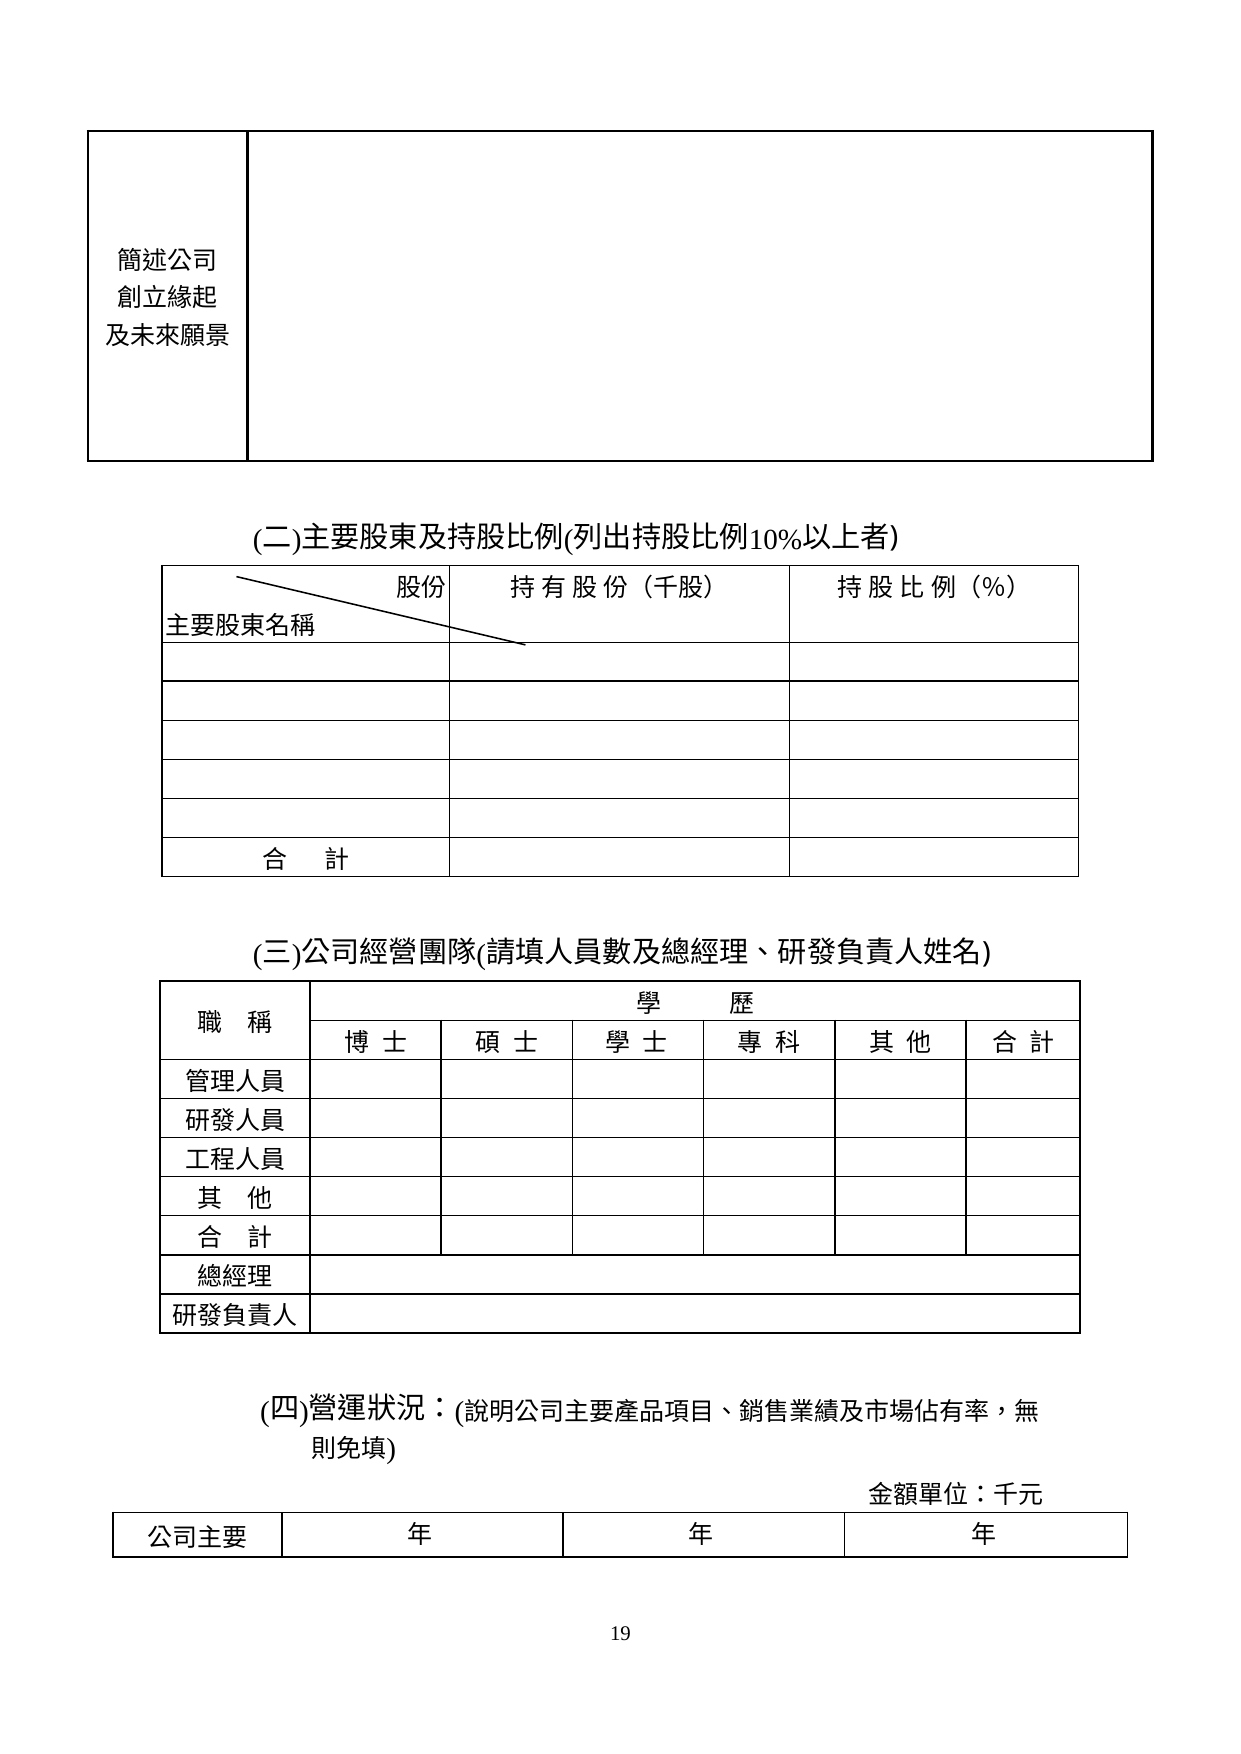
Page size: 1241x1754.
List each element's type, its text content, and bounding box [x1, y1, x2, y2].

table_cell [450, 643, 789, 680]
table_header 公司主要 [114, 1513, 281, 1556]
table_cell [450, 721, 789, 758]
table_cell [790, 721, 1078, 758]
table_cell [704, 1099, 834, 1137]
table_cell [790, 760, 1078, 798]
table_cell 管理人員 [161, 1060, 309, 1098]
table_cell [450, 799, 789, 837]
table_cell [790, 799, 1078, 837]
table_header 職 稱 [161, 982, 309, 1058]
table_cell [967, 1138, 1079, 1176]
table_cell [311, 1138, 440, 1176]
table_cell [790, 682, 1078, 719]
table_cell [311, 1099, 440, 1137]
table_cell [967, 1099, 1079, 1137]
table_cell 合 計 [163, 838, 449, 876]
table_header 持 股 比 例（％） [790, 566, 1078, 641]
table_cell [163, 721, 449, 758]
table_cell [790, 838, 1078, 876]
table_cell [967, 1060, 1079, 1098]
table_cell [836, 1216, 965, 1254]
table_cell 合 計 [967, 1021, 1079, 1058]
table_cell 其 他 [836, 1021, 965, 1058]
table_header 持 有 股 份（千股） [450, 566, 789, 641]
table_cell [311, 1256, 1079, 1293]
table_cell [450, 838, 789, 876]
table_header 學 歷 [311, 982, 1079, 1019]
text (四)營運狀況：(說明公司主要產品項目、銷售業績及市場佔有率，無則免填) [253, 1352, 1053, 1465]
table_cell [442, 1138, 572, 1176]
table_cell [573, 1099, 703, 1137]
table_cell [442, 1216, 572, 1254]
text (二)主要股東及持股比例(列出持股比例10%以上者) [253, 480, 1053, 555]
table_cell [442, 1177, 572, 1215]
table_header 股份 主要股東名稱 [163, 566, 449, 641]
table_cell [967, 1177, 1079, 1215]
table_cell [573, 1060, 703, 1098]
table_cell [311, 1295, 1079, 1332]
table_cell [836, 1060, 965, 1098]
table_cell [442, 1099, 572, 1137]
table_header 年 [564, 1513, 844, 1556]
table_cell [836, 1177, 965, 1215]
table_cell 研發負責人 [161, 1295, 309, 1332]
table_cell 合 計 [161, 1216, 309, 1254]
table_cell [573, 1177, 703, 1215]
table_cell [704, 1216, 834, 1254]
text (三)公司經營團隊(請填人員數及總經理、研發負責人姓名) [253, 896, 1053, 971]
table_cell 簡述公司 創立緣起 及未來願景 [89, 132, 246, 459]
table_cell 工程人員 [161, 1138, 309, 1176]
table_cell [573, 1138, 703, 1176]
table_cell 學 士 [573, 1021, 703, 1058]
table_cell [967, 1216, 1079, 1254]
table_cell [311, 1177, 440, 1215]
table_cell [704, 1177, 834, 1215]
table_cell [790, 643, 1078, 680]
table_cell 總經理 [161, 1256, 309, 1293]
table_cell 專 科 [704, 1021, 834, 1058]
text 金額單位：千元 [187, 1474, 1043, 1512]
table_cell [249, 132, 1151, 459]
table_cell [163, 799, 449, 837]
table_cell 其 他 [161, 1177, 309, 1215]
table_cell [442, 1060, 572, 1098]
table_cell [704, 1060, 834, 1098]
table_cell 博 士 [311, 1021, 440, 1058]
table_cell [450, 682, 789, 719]
table_cell 碩 士 [442, 1021, 572, 1058]
table_cell [163, 643, 449, 680]
table_cell [163, 760, 449, 798]
table_cell [836, 1138, 965, 1176]
table_cell 研發人員 [161, 1099, 309, 1137]
table_cell [450, 760, 789, 798]
table_cell [836, 1099, 965, 1137]
table_cell [163, 682, 449, 719]
table_cell [573, 1216, 703, 1254]
table_header 年 [845, 1513, 1127, 1556]
table_cell [311, 1060, 440, 1098]
table_cell [704, 1138, 834, 1176]
table_cell [311, 1216, 440, 1254]
table_header 年 [283, 1513, 562, 1556]
